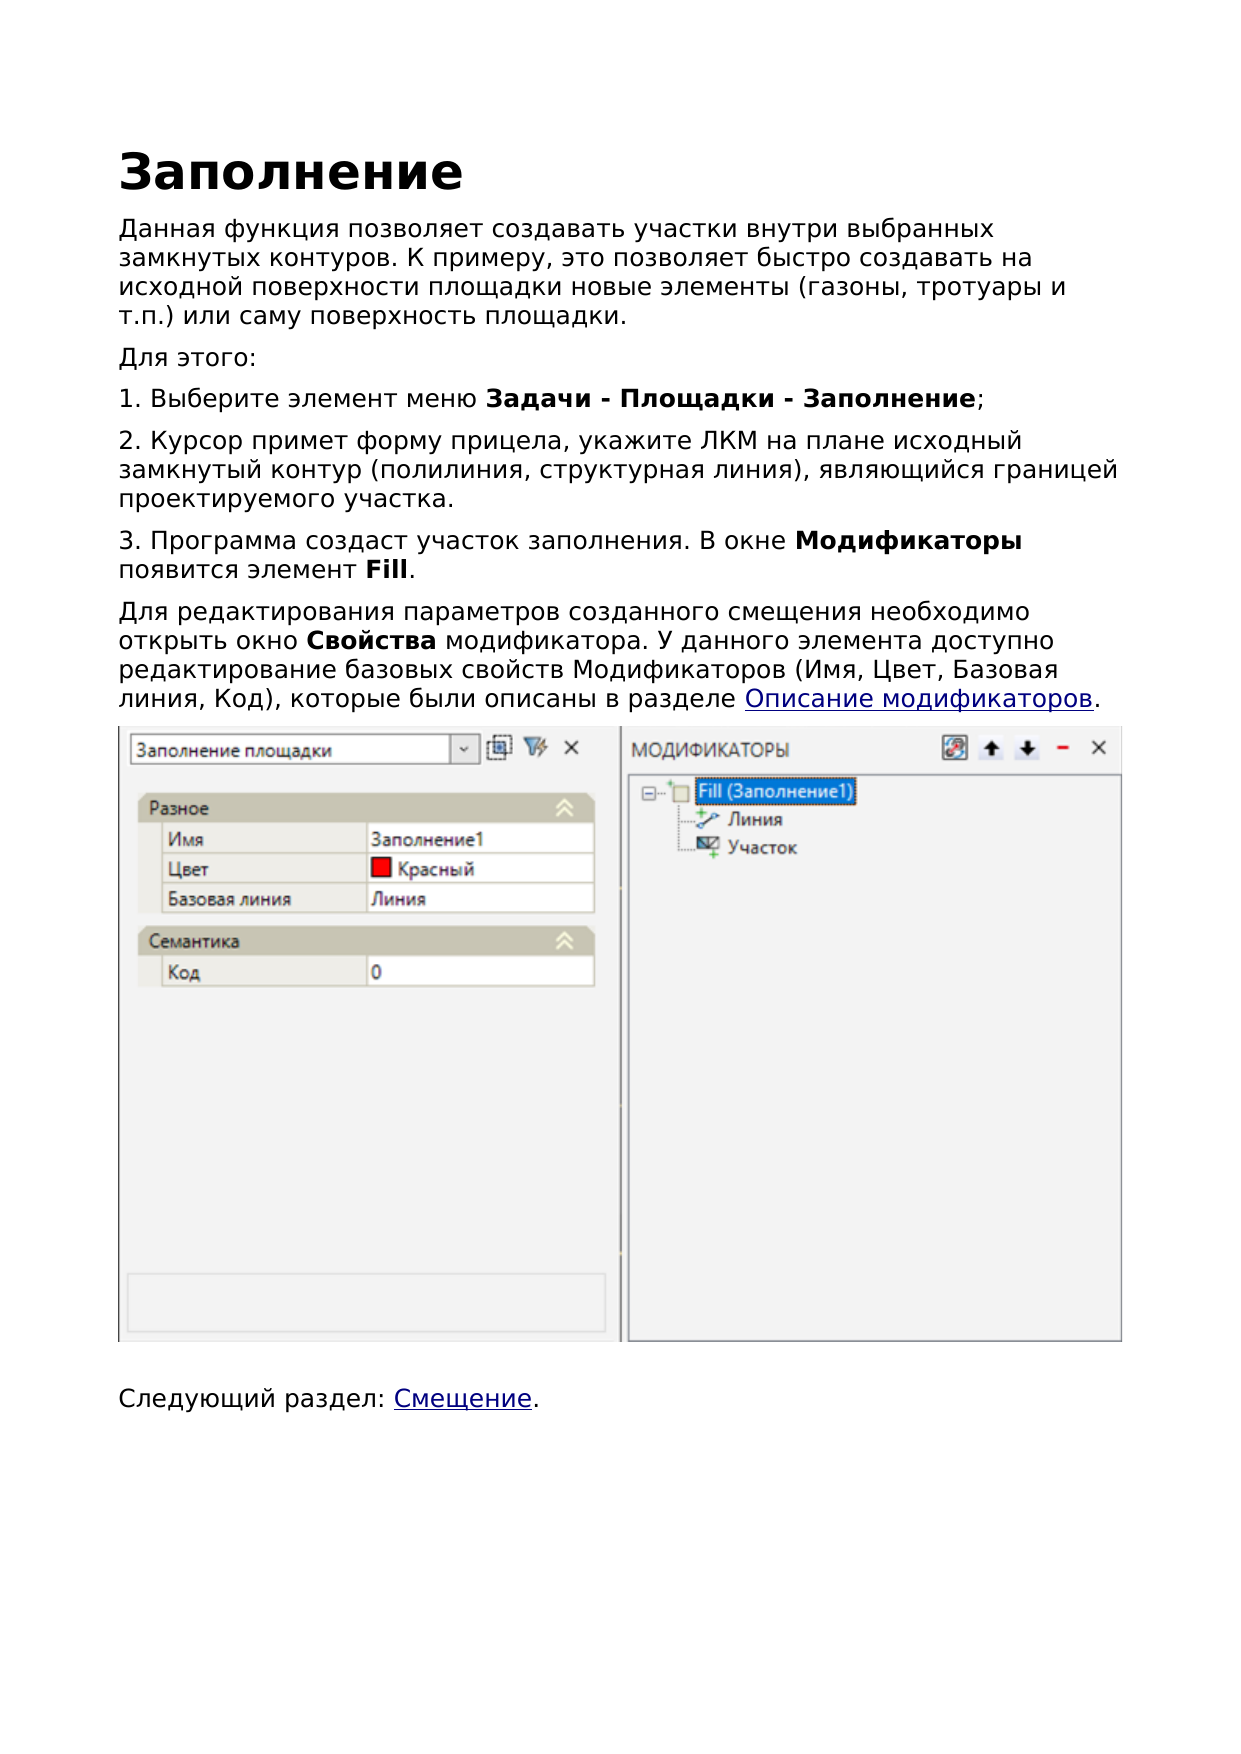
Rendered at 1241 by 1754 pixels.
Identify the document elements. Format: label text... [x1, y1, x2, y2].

text 2. Курсор примет форму прицела, укажите ЛКМ на плане исходный замкнутый контур (полилиния, структурная линия), являющийся границей проектируемого участка. [118, 426, 1122, 514]
picture [118, 726, 1123, 1342]
text 1. Выберите элемент меню Задачи - Площадки - Заполнение; [118, 385, 1122, 414]
text 3. Программа создаст участок заполнения. В окне Модификаторы появится элемент Fill. [118, 526, 1122, 585]
text Данная функция позволяет создавать участки внутри выбранных замкнутых контуров. К примеру, это позволяет быстро создавать на исходной поверхности площадки новые элементы (газоны, тротуары и т.п.) или саму поверхность площадки. [118, 214, 1122, 331]
text Следующий раздел: Смещение. [118, 1384, 1122, 1413]
subtitle Заполнение [118, 143, 1122, 201]
text Для редактирования параметров созданного смещения необходимо открыть окно Свойства модификатора. У данного элемента доступно редактирование базовых свойств Модификаторов (Имя, Цвет, Базовая линия, Код), которые были описаны в разделе Описание модификаторов. [118, 597, 1122, 714]
text Для этого: [118, 343, 1122, 372]
